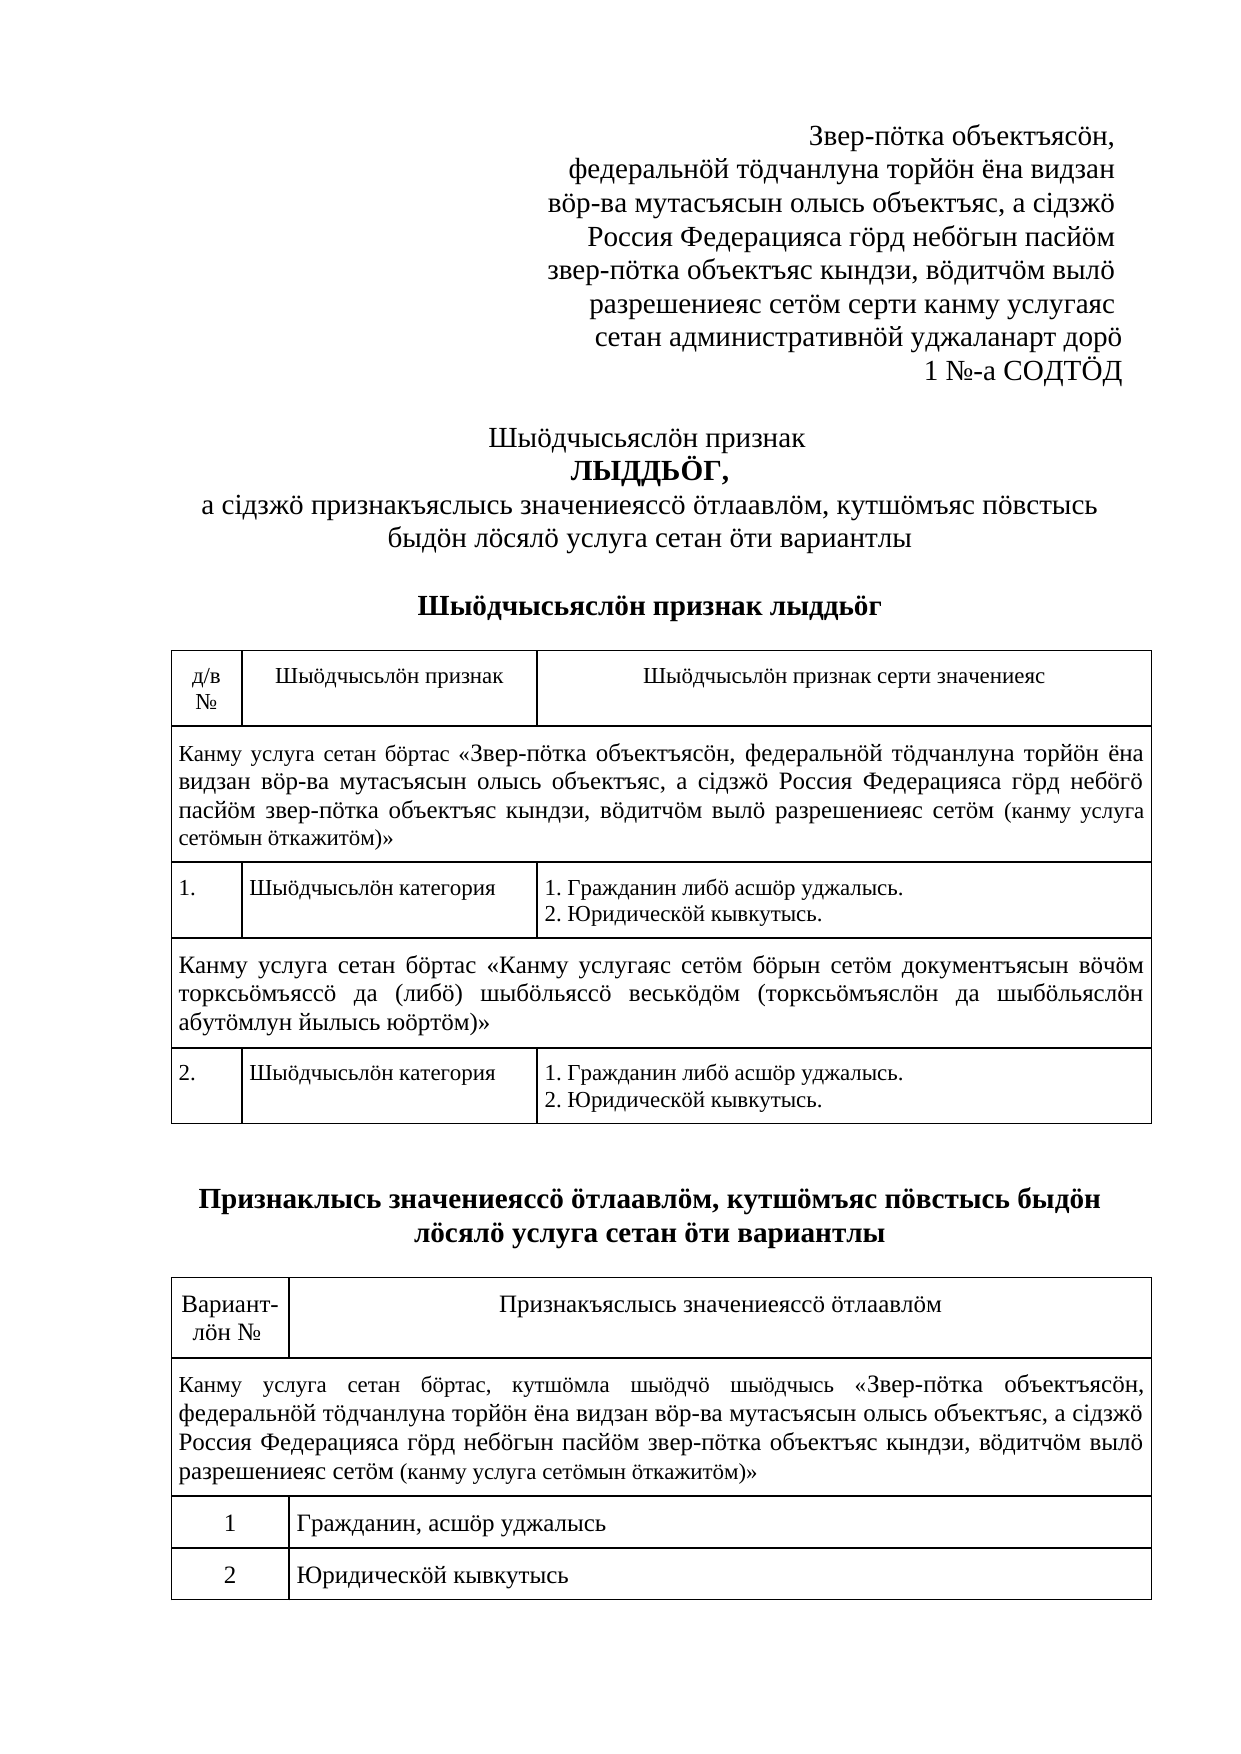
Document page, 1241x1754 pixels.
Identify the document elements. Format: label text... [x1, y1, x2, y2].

table_cell Канму услуга сетан бӧртас «Звер-пӧтка объектъясӧн, федеральнӧй тӧдчанлуна торйӧн ёна видзан вӧр-ва мутасъясын олысь объектъяс, а сідзжӧ Россия Федерацияса гӧрд небӧгӧ пасйӧм звер-пӧтка объектъяс кындзи, вӧдитчӧм вылӧ разрешениеяс сетӧм (канму услуга сетӧмын ӧткажитӧм)» [172, 727, 1151, 861]
table_cell 1. [172, 863, 241, 937]
text Шыӧдчысьяслӧн признак [177, 420, 1122, 453]
text федеральнӧй тӧдчанлуна торйӧн ёна видзан [177, 152, 1122, 185]
table_header Признакъяслысь значениеяссӧ ӧтлаавлӧм [290, 1278, 1151, 1357]
text ЛЫДДЬӦГ, [177, 453, 1122, 487]
table_header Вариант-лӧн № [172, 1278, 288, 1357]
table_cell Канму услуга сетан бӧртас «Канму услугаяс сетӧм бӧрын сетӧм документъясын вӧчӧм торксьӧмъяссӧ да (либӧ) шыбӧльяссӧ веськӧдӧм (торксьӧмъяслӧн да шыбӧльяслӧн абутӧмлун йылысь юӧртӧм)» [172, 939, 1151, 1047]
text вӧр-ва мутасъясын олысь объектъяс, а сідзжӧ [177, 185, 1122, 219]
table_header д/в № [172, 651, 241, 725]
table_cell Юридическӧй кывкутысь [290, 1549, 1151, 1599]
text 1 №-а СОДТӦД [177, 353, 1122, 386]
text Признаклысь значениеяссӧ ӧтлаавлӧм, кутшӧмъяс пӧвстысь быдӧн лӧсялӧ услуга сетан ӧти вариантлы [177, 1181, 1122, 1248]
table_cell Шыӧдчысьлӧн категория [243, 863, 536, 937]
table_header Шыӧдчысьлӧн признак серти значениеяс [538, 651, 1151, 725]
text разрешениеяс сетӧм серти канму услугаяс [177, 286, 1122, 319]
table_cell 2 [172, 1549, 288, 1599]
text Звер-пӧтка объектъясӧн, [177, 118, 1122, 152]
table_cell 1. Гражданин либӧ асшӧр уджалысь. 2. Юридическӧй кывкутысь. [538, 1049, 1151, 1123]
table_cell Гражданин, асшӧр уджалысь [290, 1497, 1151, 1547]
table_cell Канму услуга сетан бӧртас, кутшӧмла шыӧдчӧ шыӧдчысь «Звер-пӧтка объектъясӧн, федеральнӧй тӧдчанлуна торйӧн ёна видзан вӧр-ва мутасъясын олысь объектъяс, а сідзжӧ Россия Федерацияса гӧрд небӧгын пасйӧм звер-пӧтка объектъяс кындзи, вӧдитчӧм вылӧ разрешениеяс сетӧм (канму услуга сетӧмын ӧткажитӧм)» [172, 1359, 1151, 1495]
table_cell 1 [172, 1497, 288, 1547]
text Шыӧдчысьяслӧн признак лыддьӧг [177, 588, 1122, 621]
table_cell 1. Гражданин либӧ асшӧр уджалысь. 2. Юридическӧй кывкутысь. [538, 863, 1151, 937]
text а сідзжӧ признакъяслысь значениеяссӧ ӧтлаавлӧм, кутшӧмъяс пӧвстысь быдӧн лӧсялӧ услуга сетан ӧти вариантлы [177, 487, 1122, 554]
table_cell Шыӧдчысьлӧн категория [243, 1049, 536, 1123]
text сетан административнӧй уджаланарт дорӧ [177, 319, 1122, 353]
text звер-пӧтка объектъяс кындзи, вӧдитчӧм вылӧ [177, 252, 1122, 286]
table_cell 2. [172, 1049, 241, 1123]
table_header Шыӧдчысьлӧн признак [243, 651, 536, 725]
text Россия Федерацияса гӧрд небӧгын пасйӧм [177, 219, 1122, 252]
